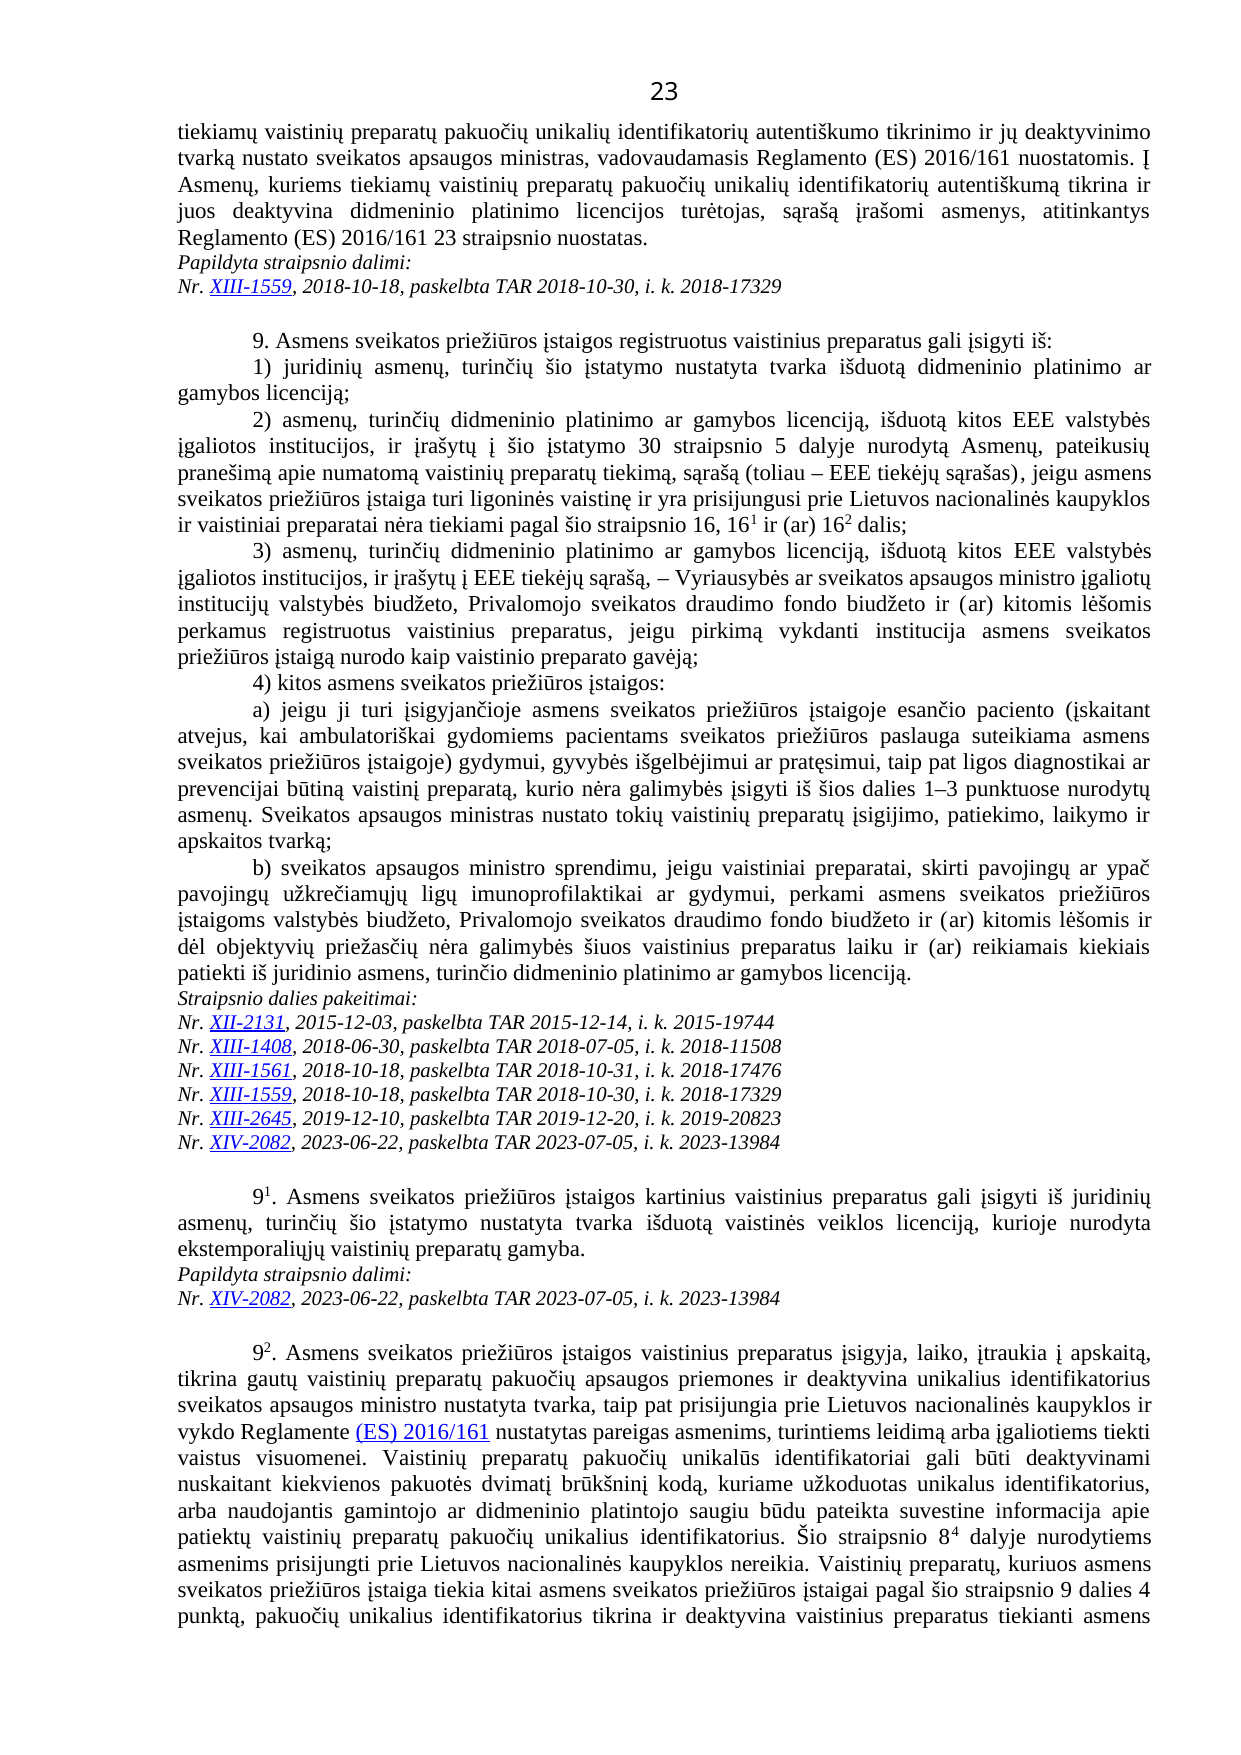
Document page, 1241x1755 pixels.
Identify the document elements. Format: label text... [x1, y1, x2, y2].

text 3) asmenų, turinčių didmeninio platinimo ar gamybos licenciją, išduotą kitos EEE valstybės įgaliotos institucijos, ir įrašytų į EEE tiekėjų sąrašą, – Vyriausybės ar sveikatos apsaugos ministro įgaliotų institucijų valstybės biudžeto, Privalomojo sveikatos draudimo fondo biudžeto ir (ar) kitomis lėšomis perkamus registruotus vaistinius preparatus, jeigu pirkimą vykdanti institucija asmens sveikatos priežiūros įstaigą nurodo kaip vaistinio preparato gavėją; [177, 538, 1152, 669]
text 1) juridinių asmenų, turinčių šio įstatymo nustatyta tvarka išduotą didmeninio platinimo ar gamybos licenciją; [177, 353, 1152, 406]
text 9. Asmens sveikatos priežiūros įstaigos registruotus vaistinius preparatus gali įsigyti iš: [177, 327, 1152, 353]
text Straipsnio dalies pakeitimai: [177, 986, 1152, 1010]
text Nr. XIII-1561, 2018-10-18, paskelbta TAR 2018-10-31, i. k. 2018-17476 [177, 1058, 1152, 1082]
text 92. Asmens sveikatos priežiūros įstaigos vaistinius preparatus įsigyja, laiko, įtraukia į apskaitą, tikrina gautų vaistinių preparatų pakuočių apsaugos priemones ir deaktyvina unikalius identifikatorius sveikatos apsaugos ministro nustatyta tvarka, taip pat prisijungia prie Lietuvos nacionalinės kaupyklos ir vykdo Reglamente (ES) 2016/161 nustatytas pareigas asmenims, turintiems leidimą arba įgaliotiems tiekti vaistus visuomenei. Vaistinių preparatų pakuočių unikalūs identifikatoriai gali būti deaktyvinami nuskaitant kiekvienos pakuotės dvimatį brūkšninį kodą, kuriame užkoduotas unikalus identifikatorius, arba naudojantis gamintojo ar didmeninio platintojo saugiu būdu pateikta suvestine informacija apie patiektų vaistinių preparatų pakuočių unikalius identifikatorius. Šio straipsnio 84 dalyje nurodytiems asmenims prisijungti prie Lietuvos nacionalinės kaupyklos nereikia. Vaistinių preparatų, kuriuos asmens sveikatos priežiūros įstaiga tiekia kitai asmens sveikatos priežiūros įstaigai pagal šio straipsnio 9 dalies 4 punktą, pakuočių unikalius identifikatorius tikrina ir deaktyvina vaistinius preparatus tiekianti asmens [177, 1339, 1152, 1629]
text Papildyta straipsnio dalimi: [177, 1262, 1152, 1286]
text 4) kitos asmens sveikatos priežiūros įstaigos: [177, 669, 1152, 696]
text Nr. XIV-2082, 2023-06-22, paskelbta TAR 2023-07-05, i. k. 2023-13984 [177, 1286, 1152, 1310]
text 2) asmenų, turinčių didmeninio platinimo ar gamybos licenciją, išduotą kitos EEE valstybės įgaliotos institucijos, ir įrašytų į šio įstatymo 30 straipsnio 5 dalyje nurodytą Asmenų, pateikusių pranešimą apie numatomą vaistinių preparatų tiekimą, sąrašą (toliau – EEE tiekėjų sąrašas), jeigu asmens sveikatos priežiūros įstaiga turi ligoninės vaistinę ir yra prisijungusi prie Lietuvos nacionalinės kaupyklos ir vaistiniai preparatai nėra tiekiami pagal šio straipsnio 16, 161 ir (ar) 162 dalis; [177, 406, 1152, 538]
text Nr. XIII-1559, 2018-10-18, paskelbta TAR 2018-10-30, i. k. 2018-17329 [177, 274, 1152, 298]
text Nr. XIII-1408, 2018-06-30, paskelbta TAR 2018-07-05, i. k. 2018-11508 [177, 1034, 1152, 1058]
text b) sveikatos apsaugos ministro sprendimu, jeigu vaistiniai preparatai, skirti pavojingų ar ypač pavojingų užkrečiamųjų ligų imunoprofilaktikai ar gydymui, perkami asmens sveikatos priežiūros įstaigoms valstybės biudžeto, Privalomojo sveikatos draudimo fondo biudžeto ir (ar) kitomis lėšomis ir dėl objektyvių priežasčių nėra galimybės šiuos vaistinius preparatus laiku ir (ar) reikiamais kiekiais patiekti iš juridinio asmens, turinčio didmeninio platinimo ar gamybos licenciją. [177, 854, 1152, 986]
text Nr. XIII-2645, 2019-12-10, paskelbta TAR 2019-12-20, i. k. 2019-20823 [177, 1106, 1152, 1130]
text tiekiamų vaistinių preparatų pakuočių unikalių identifikatorių autentiškumo tikrinimo ir jų deaktyvinimo tvarką nustato sveikatos apsaugos ministras, vadovaudamasis Reglamento (ES) 2016/161 nuostatomis. Į Asmenų, kuriems tiekiamų vaistinių preparatų pakuočių unikalių identifikatorių autentiškumą tikrina ir juos deaktyvina didmeninio platinimo licencijos turėtojas, sąrašą įrašomi asmenys, atitinkantys Reglamento (ES) 2016/161 23 straipsnio nuostatas. [177, 118, 1152, 250]
text Nr. XIV-2082, 2023-06-22, paskelbta TAR 2023-07-05, i. k. 2023-13984 [177, 1130, 1152, 1154]
text Nr. XIII-1559, 2018-10-18, paskelbta TAR 2018-10-30, i. k. 2018-17329 [177, 1082, 1152, 1106]
text a) jeigu ji turi įsigyjančioje asmens sveikatos priežiūros įstaigoje esančio paciento (įskaitant atvejus, kai ambulatoriškai gydomiems pacientams sveikatos priežiūros paslauga suteikiama asmens sveikatos priežiūros įstaigoje) gydymui, gyvybės išgelbėjimui ar pratęsimui, taip pat ligos diagnostikai ar prevencijai būtiną vaistinį preparatą, kurio nėra galimybės įsigyti iš šios dalies 1–3 punktuose nurodytų asmenų. Sveikatos apsaugos ministras nustato tokių vaistinių preparatų įsigijimo, patiekimo, laikymo ir apskaitos tvarką; [177, 696, 1152, 854]
text 91. Asmens sveikatos priežiūros įstaigos kartinius vaistinius preparatus gali įsigyti iš juridinių asmenų, turinčių šio įstatymo nustatyta tvarka išduotą vaistinės veiklos licenciją, kurioje nurodyta ekstemporaliųjų vaistinių preparatų gamyba. [177, 1183, 1152, 1262]
text Papildyta straipsnio dalimi: [177, 250, 1152, 274]
text Nr. XII-2131, 2015-12-03, paskelbta TAR 2015-12-14, i. k. 2015-19744 [177, 1010, 1152, 1034]
